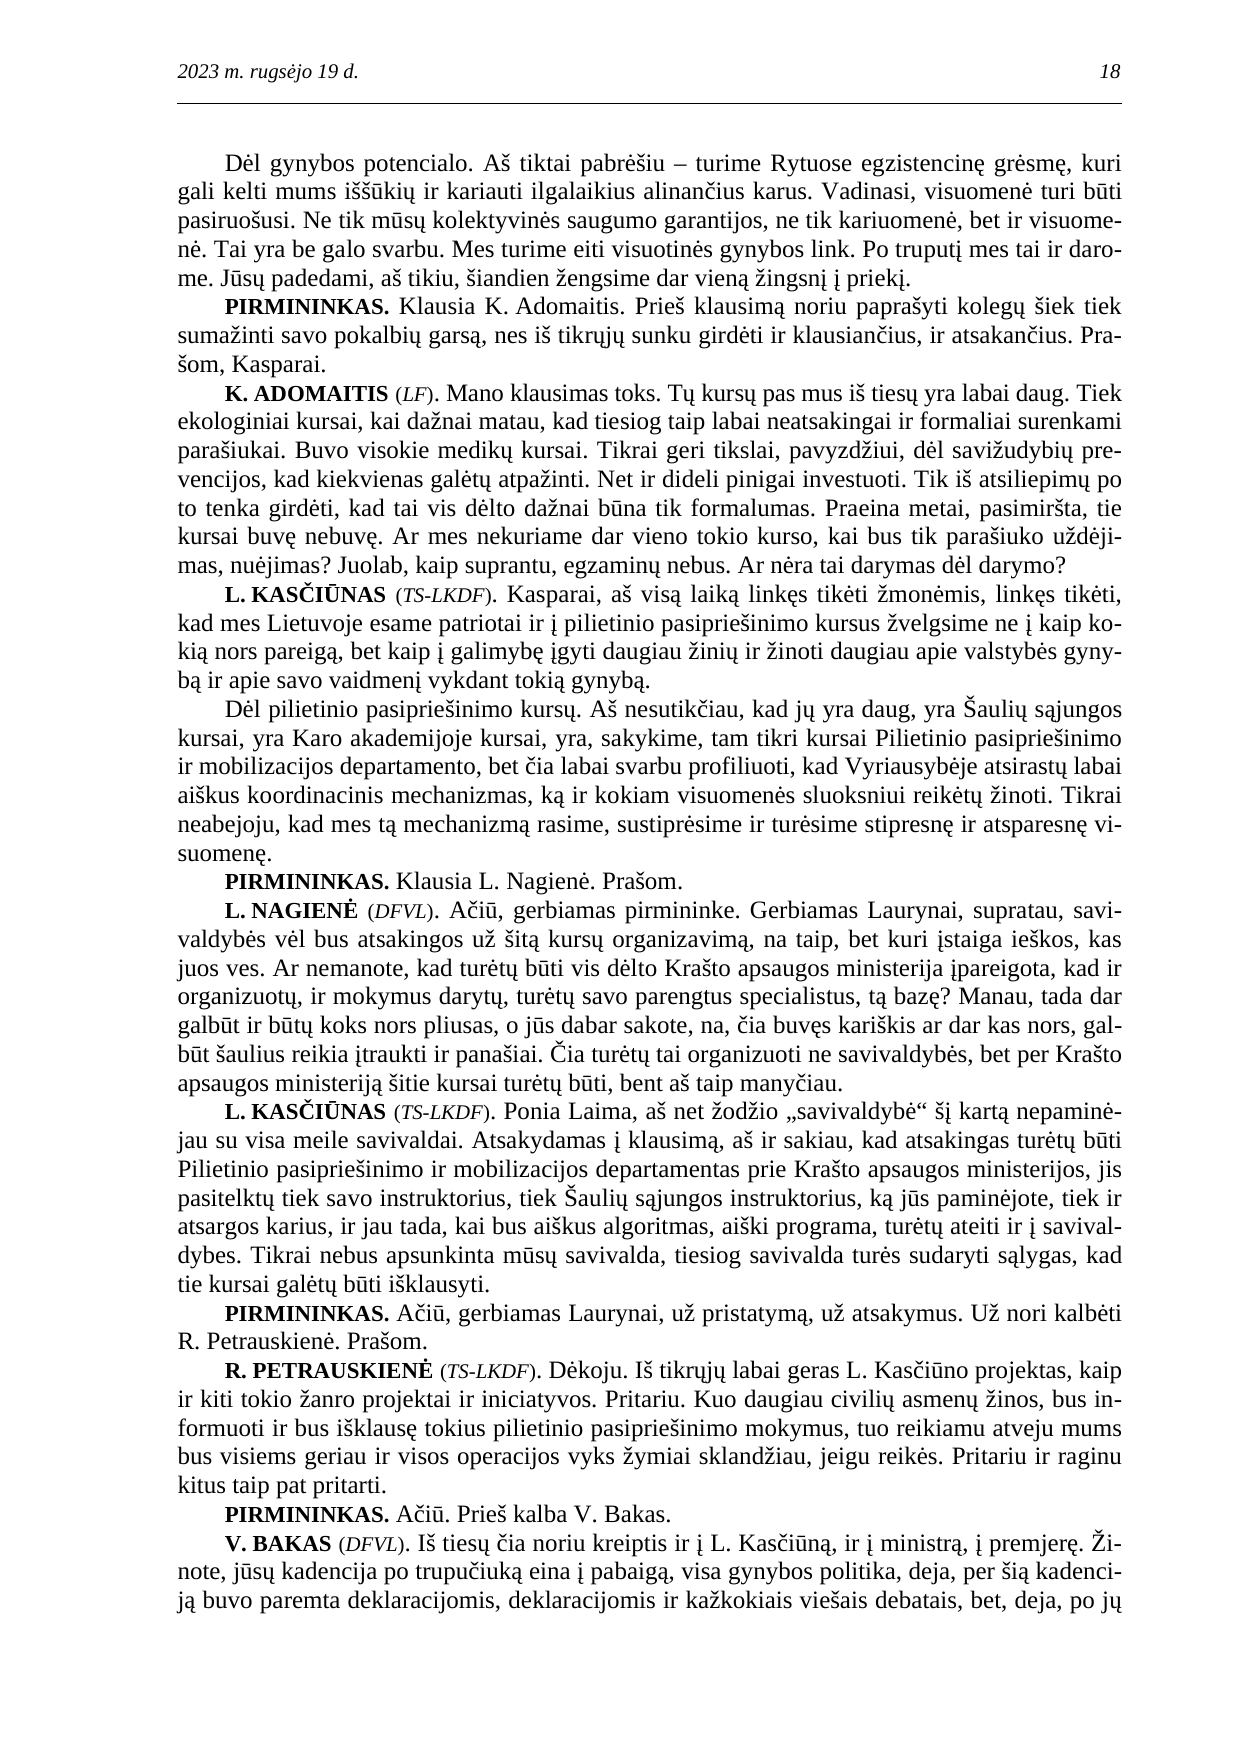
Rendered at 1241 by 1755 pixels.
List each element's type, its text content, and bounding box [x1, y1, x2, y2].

text K. ADOMAITIS (LF). Ma­no klau­si­mas toks. Tų kur­sų pas mus iš tie­sų yra la­bai daug. Tiek eko­lo­gi­niai kur­sai, kai daž­nai ma­tau, kad tie­siog taip la­bai ne­at­sa­kin­gai ir for­ma­liai su­ren­ka­mi pa­ra­šiu­kai. Bu­vo vi­so­kie me­di­kų kur­sai. Tik­rai ge­ri tiks­lai, pa­vyz­džiui, dėl sa­vi­žu­dy­bių pre­ven­ci­jos, kad kiek­vie­nas ga­lė­tų at­pa­žin­ti. Net ir di­de­li pi­ni­gai in­ves­tuo­ti. Tik iš at­si­lie­pi­mų po to ten­ka gir­dė­ti, kad tai vis dėl­to daž­nai bū­na tik for­ma­lu­mas. Pra­ei­na me­tai, pa­si­mir­š­ta, tie kur­sai bu­vę ne­bu­vę. Ar mes ne­ku­ria­me dar vie­no to­kio kur­so, kai bus tik pa­ra­šiu­ko už­dė­ji­mas, nu­ė­ji­mas? Juo­lab, kaip su­pran­tu, eg­za­mi­nų ne­bus. Ar nė­ra tai da­ry­mas dėl da­ry­mo? [177, 378, 1122, 579]
text L. NAGIENĖ (DFVL). Ačiū, ger­bia­mas pir­mi­nin­ke. Ger­bia­mas Lau­ry­nai, su­pra­tau, sa­vi­val­dy­bės vėl bus at­sa­kin­gos už ši­tą kur­sų or­ga­ni­za­vi­mą, na taip, bet ku­ri įstai­ga ieš­kos, kas juos ves. Ar ne­ma­no­te, kad tu­rė­tų bū­ti vis dėl­to Kraš­to ap­sau­gos mi­nis­te­ri­ja įpa­rei­go­ta, kad ir or­ga­ni­zuo­tų, ir mo­ky­mus da­ry­tų, tu­rė­tų sa­vo pa­reng­tus spe­cia­lis­tus, tą ba­zę? Ma­nau, ta­da dar gal­būt ir bū­tų koks nors pliu­sas, o jūs da­bar sa­ko­te, na, čia bu­vęs ka­riš­kis ar dar kas nors, gal­būt šau­lius rei­kia įtrauk­ti ir pa­na­šiai. Čia tu­rė­tų tai or­ga­ni­zuo­ti ne sa­vi­val­dy­bės, bet per Kraš­to ap­sau­gos mi­nis­te­ri­ją ši­tie kur­sai tu­rė­tų bū­ti, bent aš taip ma­ny­čiau. [177, 895, 1122, 1096]
text PIRMININKAS. Ačiū. Prieš kal­ba V. Ba­kas. [177, 1499, 1122, 1528]
text PIRMININKAS. Klau­sia L. Na­gie­nė. Pra­šom. [177, 866, 1122, 895]
text L. KASČIŪNAS (TS-LKDF). Po­nia Lai­ma, aš net žo­džio „sa­vi­val­dy­bė“ šį kar­tą ne­pa­mi­nė­jau su vi­sa mei­le sa­vi­val­dai. At­sa­ky­da­mas į klau­si­mą, aš ir sa­kiau, kad at­sa­kin­gas tu­rė­tų bū­ti Pi­lie­ti­nio pa­si­prie­ši­ni­mo ir mo­bi­li­za­ci­jos de­par­ta­men­tas prie Kraš­to ap­sau­gos mi­nis­te­ri­jos, jis pa­si­telk­tų tiek sa­vo in­struk­to­rius, tiek Šau­lių są­jun­gos in­struk­to­rius, ką jūs pa­mi­nė­jo­te, tiek ir at­sar­gos ka­rius, ir jau ta­da, kai bus aiš­kus al­go­rit­mas, aiš­ki pro­gra­ma, tu­rė­tų at­ei­ti ir į sa­vi­val­dy­bes. Tik­rai ne­bus ap­sun­kin­ta mū­sų sa­vi­val­da, tie­siog sa­vi­val­da tu­rės su­da­ry­ti są­ly­gas, kad tie kur­sai ga­lė­tų bū­ti iš­klau­sy­ti. [177, 1096, 1122, 1298]
text Dėl pi­lie­ti­nio pa­si­prie­ši­ni­mo kur­sų. Aš ne­su­tik­čiau, kad jų yra daug, yra Šau­lių są­jun­gos kur­sai, yra Ka­ro aka­de­mi­jo­je kur­sai, yra, sa­ky­ki­me, tam tik­ri kur­sai Pi­lie­ti­nio pa­si­prie­ši­ni­mo ir mo­bi­li­za­ci­jos de­par­ta­men­to, bet čia la­bai svar­bu pro­fi­liuo­ti, kad Vy­riau­sy­bė­je at­si­ras­tų la­bai aiš­kus ko­or­di­na­ci­nis me­cha­niz­mas, ką ir ko­kiam vi­suo­me­nės sluoks­niui rei­kė­tų ži­no­ti. Tik­rai ne­abe­jo­ju, kad mes tą me­cha­niz­mą ra­si­me, su­stip­rė­si­me ir tu­rė­si­me stip­res­nę ir at­spa­res­nę vi­suo­me­nę. [177, 694, 1122, 866]
text R. PETRAUSKIENĖ (TS-LKDF). Dė­ko­ju. Iš tik­rų­jų la­bai ge­ras L. Kas­čiū­no pro­jek­tas, kaip ir ki­ti to­kio žan­ro pro­jek­tai ir ini­cia­ty­vos. Pri­ta­riu. Kuo dau­giau ci­vi­lių as­me­nų ži­nos, bus in­for­muo­ti ir bus iš­klau­sę to­kius pi­lie­ti­nio pa­si­prie­ši­ni­mo mo­ky­mus, tuo rei­kia­mu at­ve­ju mums bus vi­siems ge­riau ir vi­sos ope­ra­ci­jos vyks žy­miai sklan­džiau, jei­gu rei­kės. Pri­ta­riu ir ra­gi­nu ki­tus taip pat pri­tar­ti. [177, 1355, 1122, 1499]
text Dėl gy­ny­bos po­ten­cia­lo. Aš tik­tai pa­brė­šiu – tu­ri­me Ry­tuo­se eg­zis­ten­ci­nę grės­mę, ku­ri ga­li kel­ti mums iš­šū­kių ir ka­riau­ti il­ga­lai­kius ali­nan­čius ka­rus. Va­di­na­si, vi­suo­me­nė tu­ri bū­ti pa­si­ruo­šu­si. Ne tik mū­sų ko­lek­ty­vi­nės sau­gu­mo ga­ran­ti­jos, ne tik ka­riuo­me­nė, bet ir vi­suo­me­nė. Tai yra be ga­lo svar­bu. Mes tu­ri­me ei­ti vi­suo­ti­nės gy­ny­bos link. Po tru­pu­tį mes tai ir da­ro­me. Jū­sų pa­de­da­mi, aš ti­kiu, šian­dien ženg­si­me dar vie­ną žings­nį į prie­kį. [177, 148, 1122, 291]
text PIRMININKAS. Klau­sia K. Ado­mai­tis. Prieš klau­si­mą no­riu pa­pra­šy­ti ko­le­gų šiek tiek su­ma­žin­ti sa­vo po­kal­bių gar­są, nes iš tik­rų­jų sun­ku gir­dė­ti ir klau­sian­čius, ir at­sa­kan­čius. Pra­šom, Kas­pa­rai. [177, 291, 1122, 378]
text V. BAKAS (DFVL). Iš tie­sų čia no­riu kreip­tis ir į L. Kas­čiū­ną, ir į mi­nist­rą, į prem­je­rę. Ži­no­te, jū­sų ka­den­ci­ja po tru­pu­čiu­ką ei­na į pa­bai­gą, vi­sa gy­ny­bos po­li­ti­ka, de­ja, per šią ka­den­ci­ją bu­vo pa­rem­ta de­kla­ra­ci­jo­mis, de­kla­ra­ci­jo­mis ir kaž­ko­kiais vie­šais de­ba­tais, bet, de­ja, po jų [177, 1528, 1122, 1614]
text L. KASČIŪNAS (TS-LKDF). Kas­pa­rai, aš vi­są lai­ką lin­kęs ti­kė­ti žmo­nė­mis, lin­kęs ti­kė­ti, kad mes Lie­tu­vo­je esa­me pat­rio­tai ir į pi­lie­ti­nio pa­si­prie­ši­ni­mo kur­sus žvelg­si­me ne į kaip ko­kią nors pa­rei­gą, bet kaip į ga­li­my­bę įgy­ti dau­giau ži­nių ir ži­no­ti dau­giau apie vals­ty­bės gy­ny­bą ir apie sa­vo vaid­me­nį vyk­dant to­kią gy­ny­bą. [177, 579, 1122, 694]
text PIRMININKAS. Ačiū, ger­bia­mas Lau­ry­nai, už pri­sta­ty­mą, už at­sa­ky­mus. Už no­ri kal­bė­ti R. Pet­raus­kie­nė. Pra­šom. [177, 1298, 1122, 1355]
